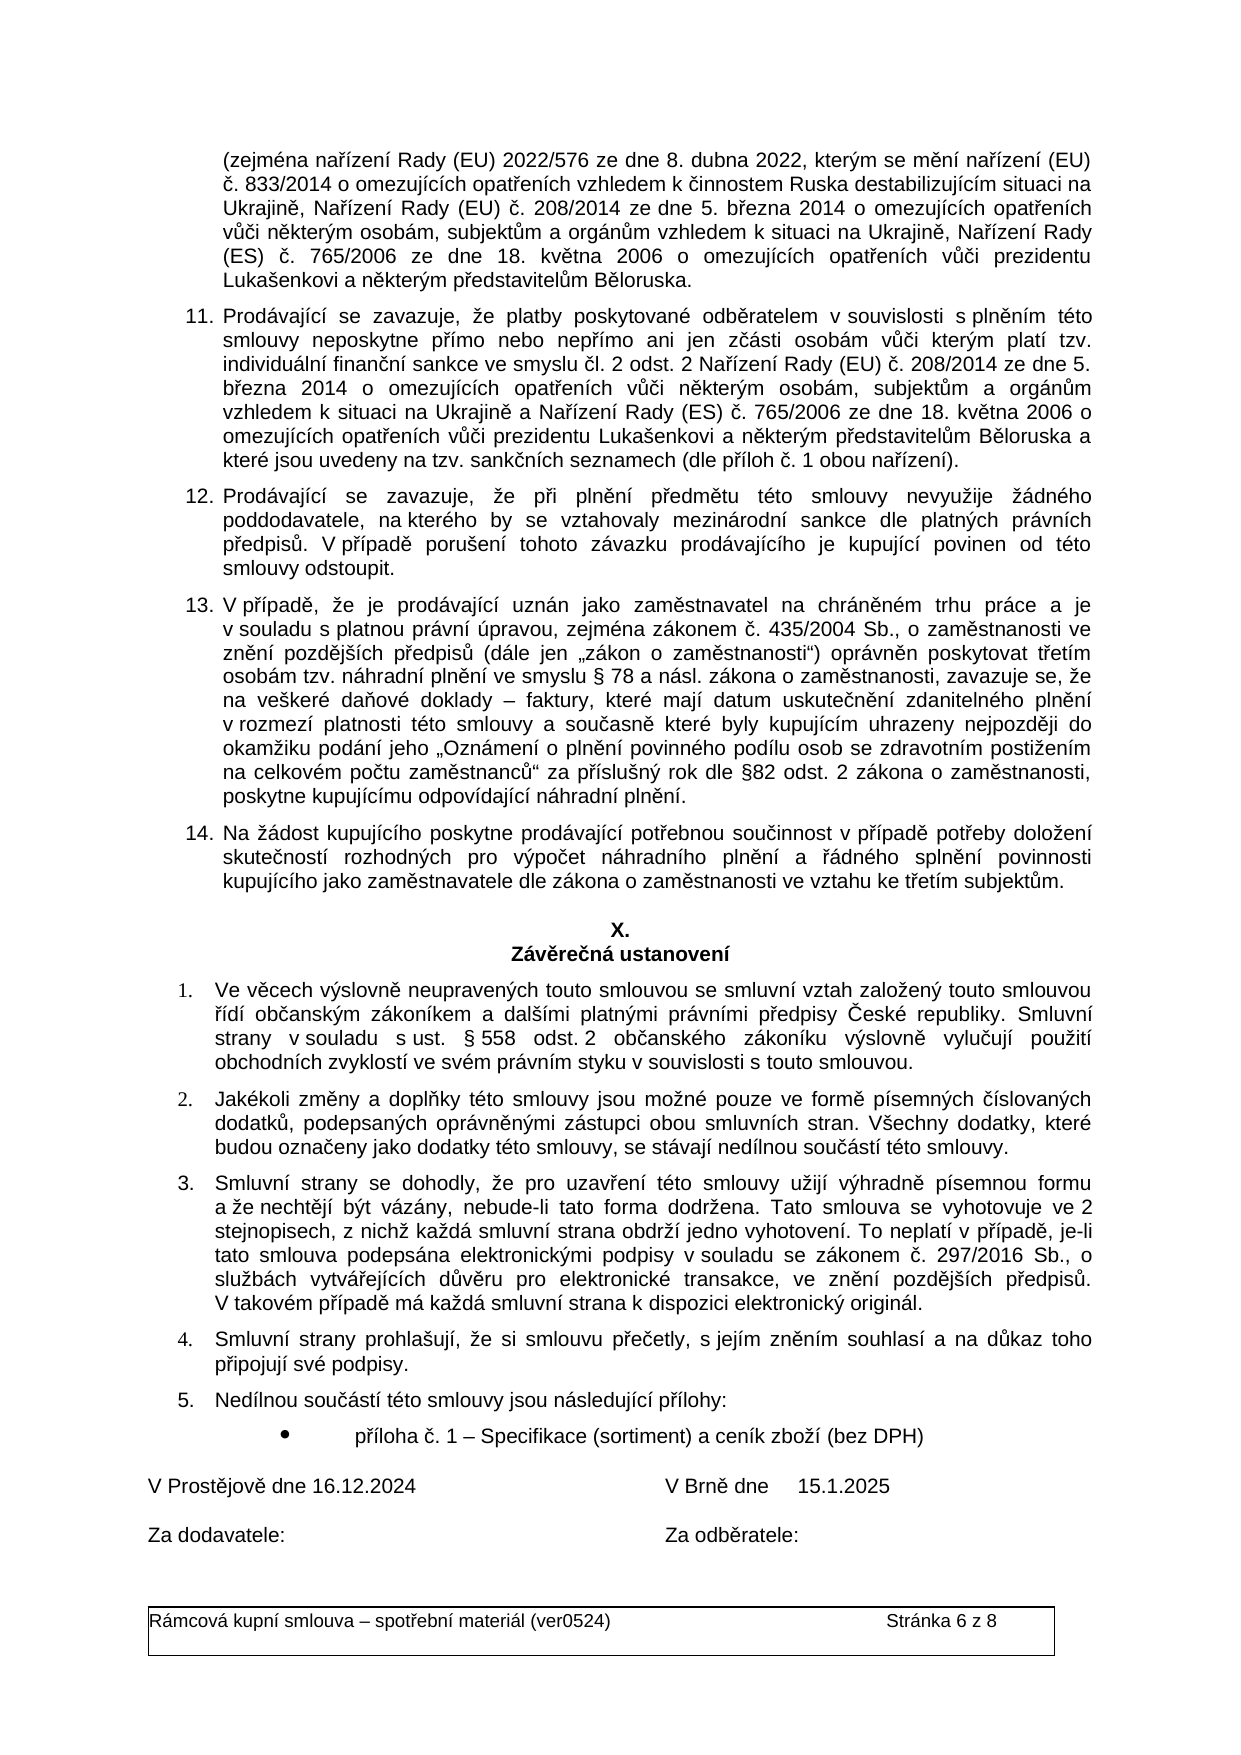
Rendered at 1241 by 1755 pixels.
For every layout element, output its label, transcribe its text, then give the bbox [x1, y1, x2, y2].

list Jakékoli změny a doplňky této smlouvy jsou možné pouze ve formě písemných číslovaných dodatků, podepsaných oprávněnými zástupci obou smluvních stran. Všechny dodatky, které budou označeny jako dodatky této smlouvy, se stávají nedílnou součástí této smlouvy. [177, 1086, 1093, 1158]
text V Prostějově dne 16.12.2024 V Brně dne 15.1.2025 [148, 1474, 1093, 1498]
list (zejména nařízení Rady (EU) 2022/576 ze dne 8. dubna 2022, kterým se mění nařízení (EU) č. 833/2014 o omezujících opatřeních vzhledem k činnostem Ruska destabilizujícím situaci na Ukrajině, Nařízení Rady (EU) č. 208/2014 ze dne 5. března 2014 o omezujících opatřeních vůči některým osobám, subjektům a orgánům vzhledem k situaci na Ukrajině, Nařízení Rady (ES) č. 765/2006 ze dne 18. května 2006 o omezujících opatřeních vůči prezidentu Lukašenkovi a některým představitelům Běloruska. [185, 148, 1093, 291]
list Prodávající se zavazuje, že platby poskytované odběratelem v souvislosti s plněním této smlouvy neposkytne přímo nebo nepřímo ani jen zčásti osobám vůči kterým platí tzv. individuální finanční sankce ve smyslu čl. 2 odst. 2 Nařízení Rady (EU) č. 208/2014 ze dne 5. března 2014 o omezujících opatřeních vůči některým osobám, subjektům a orgánům vzhledem k situaci na Ukrajině a Nařízení Rady (ES) č. 765/2006 ze dne 18. května 2006 o omezujících opatřeních vůči prezidentu Lukašenkovi a některým představitelům Běloruska a které jsou uvedeny na tzv. sankčních seznamech (dle příloh č. 1 obou nařízení). [185, 304, 1093, 472]
list příloha č. 1 – Specifikace (sortiment) a ceník zboží (bez DPH) [281, 1424, 1093, 1449]
list Smluvní strany prohlašují, že si smlouvu přečetly, s jejím zněním souhlasí a na důkaz toho připojují své podpisy. [177, 1327, 1093, 1375]
text X. [148, 917, 1093, 941]
list Na žádost kupujícího poskytne prodávající potřebnou součinnost v případě potřeby doložení skutečností rozhodných pro výpočet náhradního plnění a řádného splnění povinnosti kupujícího jako zaměstnavatele dle zákona o zaměstnanosti ve vztahu ke třetím subjektům. [185, 821, 1093, 892]
text Za dodavatele: Za odběratele: [148, 1523, 1093, 1547]
list Nedílnou součástí této smlouvy jsou následující přílohy: [177, 1388, 1093, 1412]
list Prodávající se zavazuje, že při plnění předmětu této smlouvy nevyužije žádného poddodavatele, na kterého by se vztahovaly mezinárodní sankce dle platných právních předpisů. V případě porušení tohoto závazku prodávajícího je kupující povinen od této smlouvy odstoupit. [185, 484, 1093, 580]
list Ve věcech výslovně neupravených touto smlouvou se smluvní vztah založený touto smlouvou řídí občanským zákoníkem a dalšími platnými právními předpisy České republiky. Smluvní strany v souladu s ust. § 558 odst. 2 občanského zákoníku výslovně vylučují použití obchodních zvyklostí ve svém právním styku v souvislosti s touto smlouvou. [177, 978, 1093, 1074]
list Smluvní strany se dohodly, že pro uzavření této smlouvy užijí výhradně písemnou formu a že nechtějí být vázány, nebude-li tato forma dodržena. Tato smlouva se vyhotovuje ve 2 stejnopisech, z nichž každá smluvní strana obdrží jedno vyhotovení. To neplatí v případě, je-li tato smlouva podepsána elektronickými podpisy v souladu se zákonem č. 297/2016 Sb., o službách vytvářejících důvěru pro elektronické transakce, ve znění pozdějších předpisů. V takovém případě má každá smluvní strana k dispozici elektronický originál. [177, 1171, 1093, 1315]
list V případě, že je prodávající uznán jako zaměstnavatel na chráněném trhu práce a je v souladu s platnou právní úpravou, zejména zákonem č. 435/2004 Sb., o zaměstnanosti ve znění pozdějších předpisů (dále jen „zákon o zaměstnanosti“) oprávněn poskytovat třetím osobám tzv. náhradní plnění ve smyslu § 78 a násl. zákona o zaměstnanosti, zavazuje se, že na veškeré daňové doklady – faktury, které mají datum uskutečnění zdanitelného plnění v rozmezí platnosti této smlouvy a současně které byly kupujícím uhrazeny nejpozději do okamžiku podání jeho „Oznámení o plnění povinného podílu osob se zdravotním postižením na celkovém počtu zaměstnanců“ za příslušný rok dle §82 odst. 2 zákona o zaměstnanosti, poskytne kupujícímu odpovídající náhradní plnění. [185, 592, 1093, 808]
text Závěrečná ustanovení [148, 941, 1093, 965]
